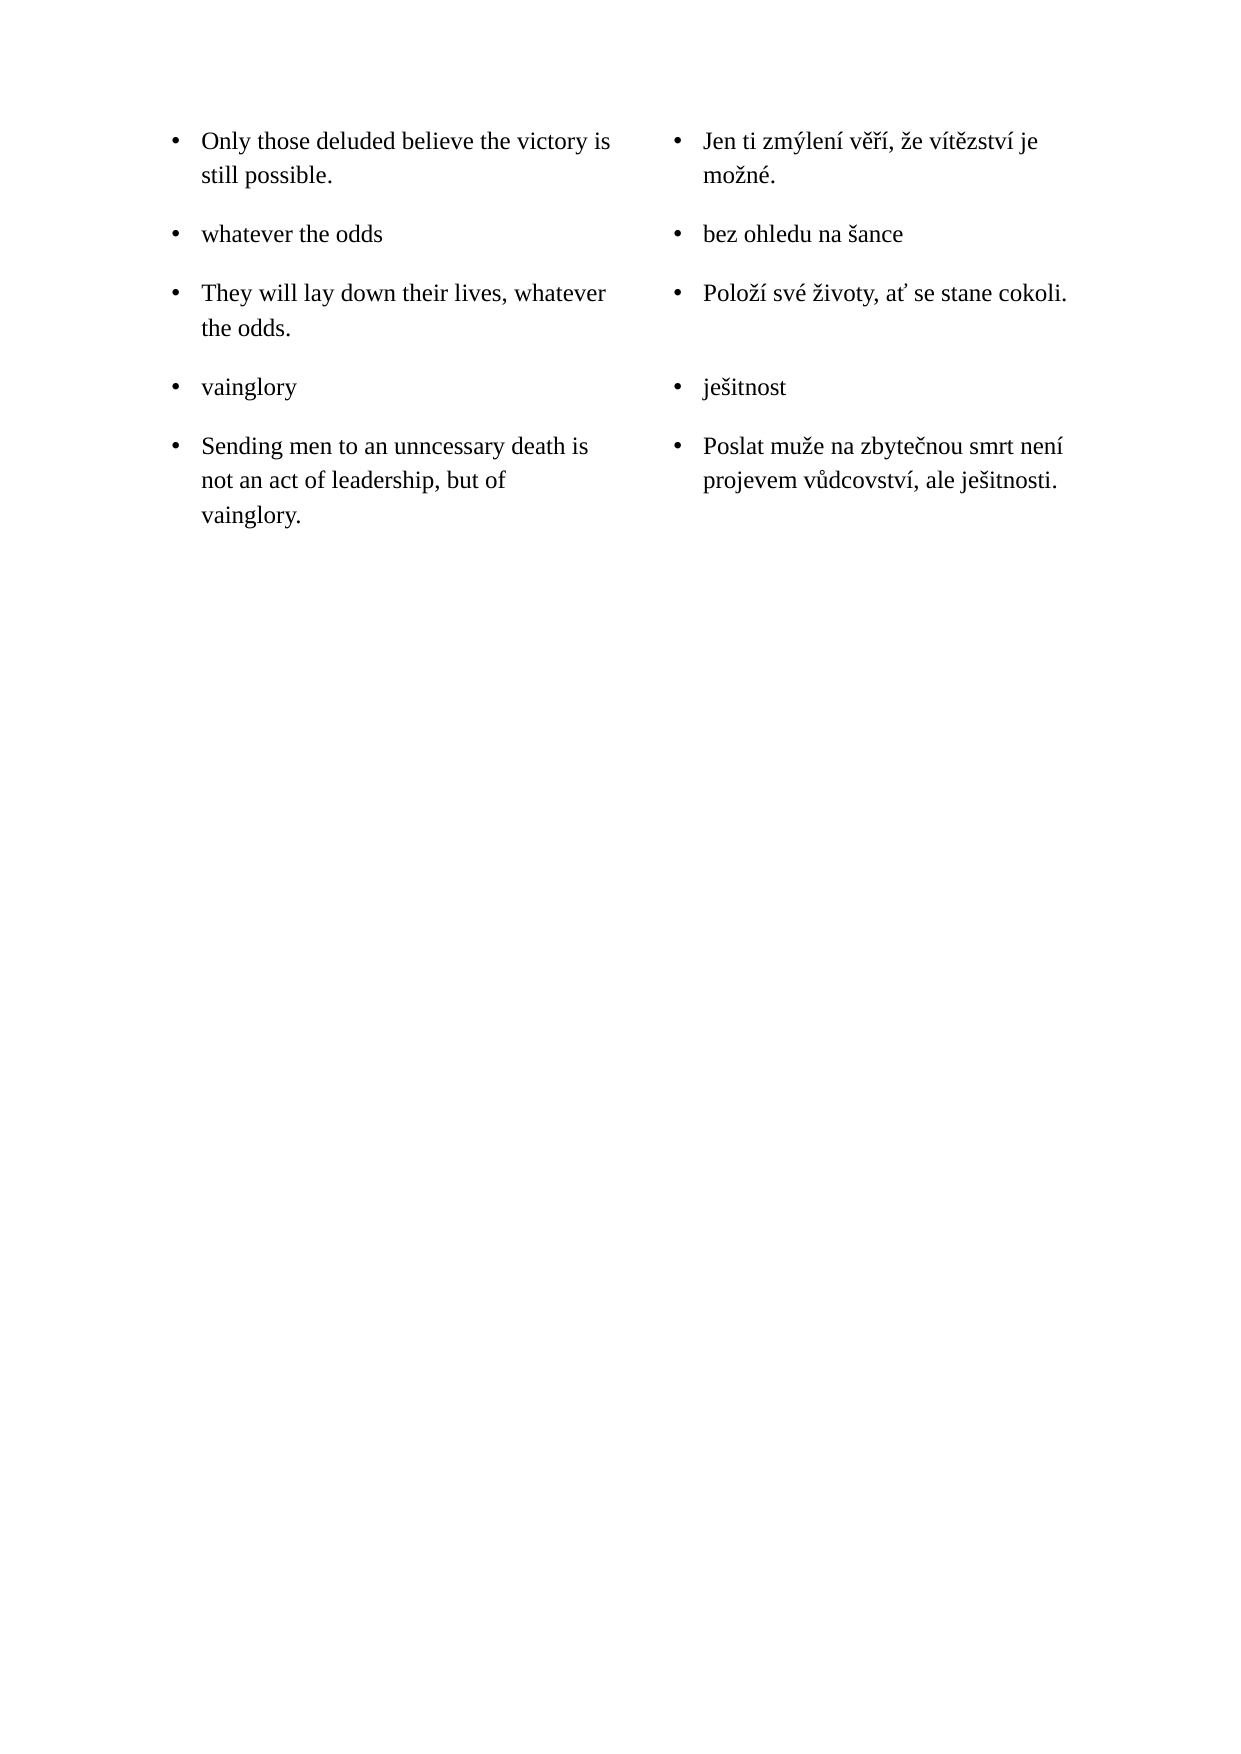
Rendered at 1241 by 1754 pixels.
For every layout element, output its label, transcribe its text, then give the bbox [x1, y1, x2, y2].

table_cell vainglory [118, 364, 620, 423]
table_cell ješitnost [620, 364, 1122, 423]
table_cell whatever the odds [118, 212, 620, 271]
table_cell They will lay down their lives, whatever the odds. [118, 271, 620, 364]
table_cell Sending men to an unncessary death is not an act of leadership, but of vainglory. [118, 423, 620, 551]
table_cell Jen ti zmýlení věří, že vítězství je možné. [620, 118, 1122, 212]
table_cell Only those deluded believe the victory is still possible. [118, 118, 620, 212]
table_cell Poslat muže na zbytečnou smrt není projevem vůdcovství, ale ješitnosti. [620, 423, 1122, 551]
table_cell Položí své životy, ať se stane cokoli. [620, 271, 1122, 364]
table_cell bez ohledu na šance [620, 212, 1122, 271]
